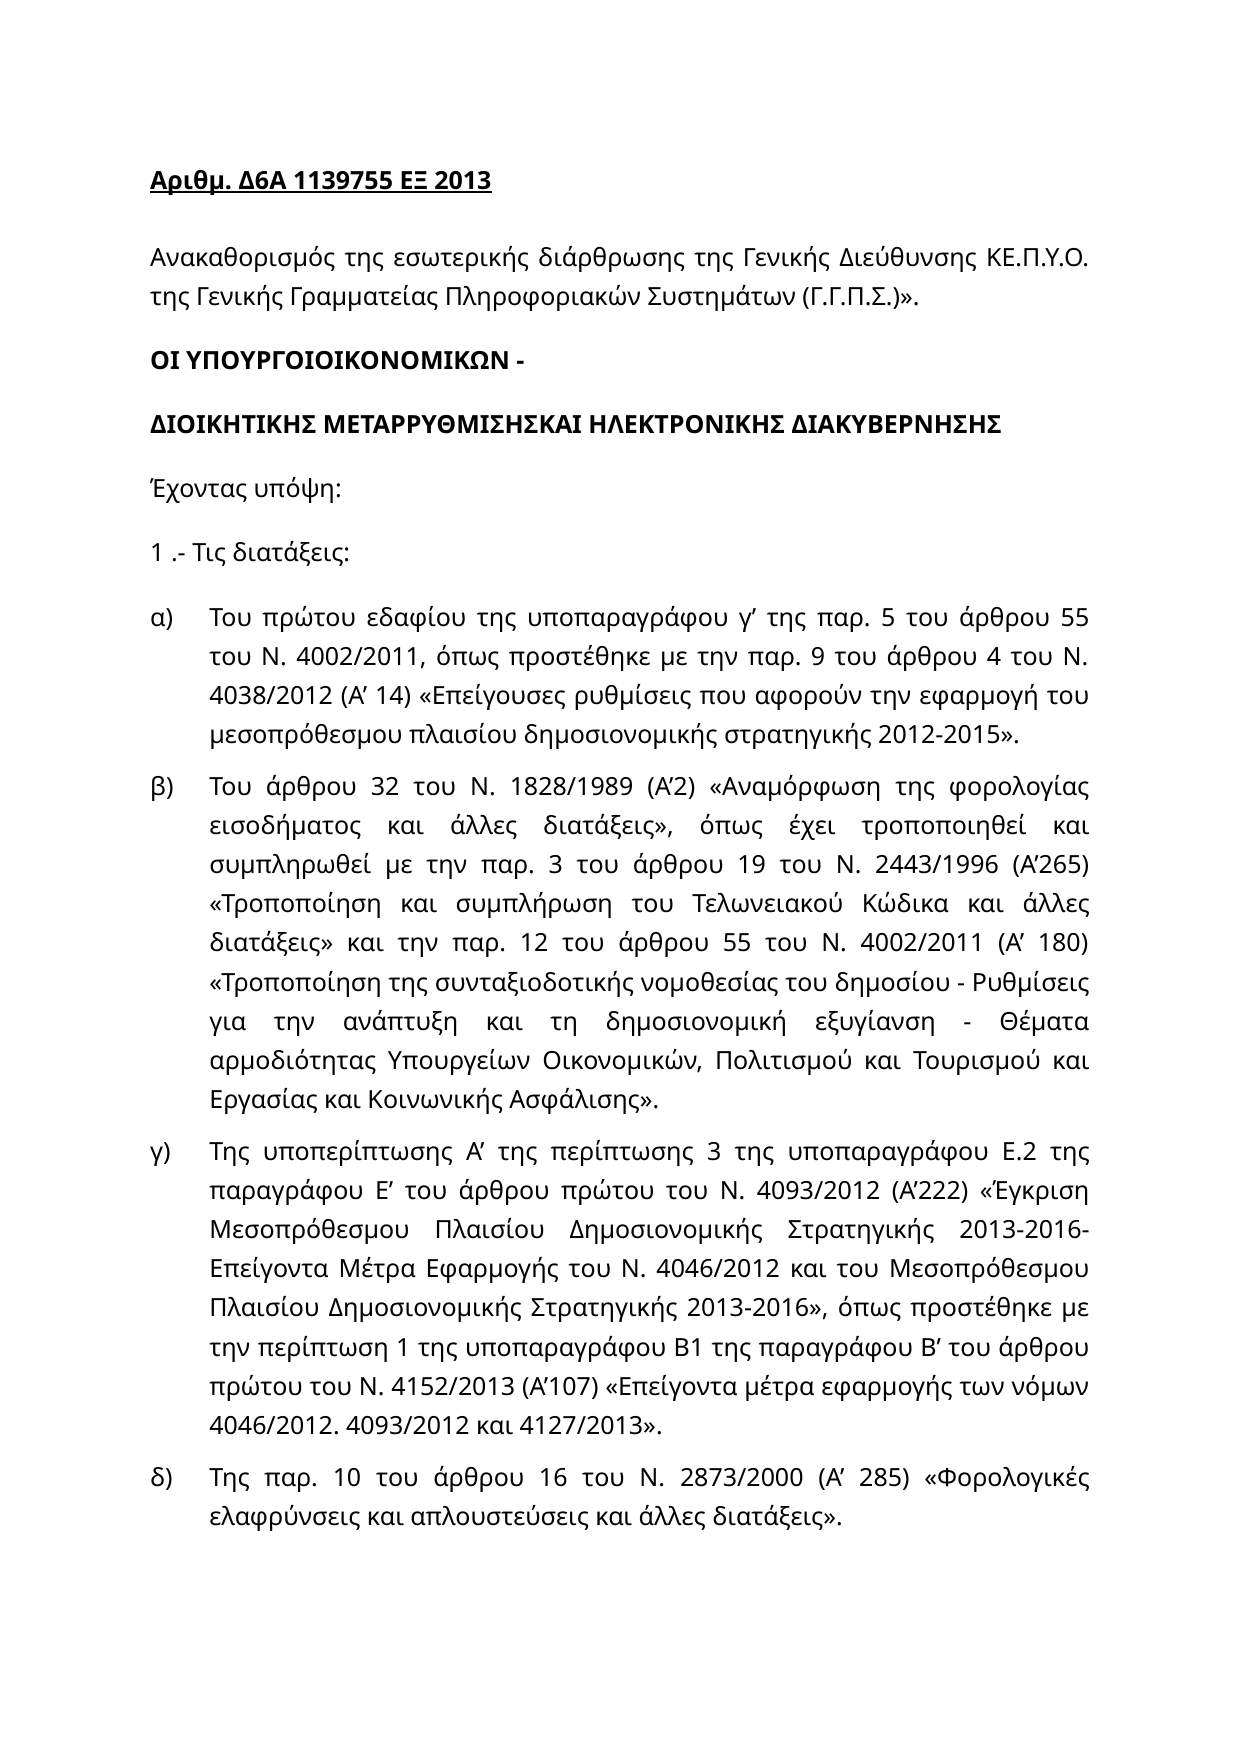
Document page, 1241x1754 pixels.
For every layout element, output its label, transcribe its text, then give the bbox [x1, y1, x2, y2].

title Αριθμ. Δ6Α 1139755 ΕΞ 2013 [150, 162, 1090, 197]
text ΔΙΟΙΚΗΤΙΚΗΣ ΜΕΤΑΡΡΥΘΜΙΣΗΣΚΑΙ ΗΛΕΚΤΡΟΝΙΚΗΣ ΔΙΑΚΥΒΕΡΝΗΣΗΣ [150, 407, 1090, 441]
list β) Του άρθρου 32 του Ν. 1828/1989 (Α’2) «Αναμόρφωση της φορολογίας εισοδήματος και άλλες διατάξεις», όπως έχει τροποποιηθεί και συμπληρωθεί με την παρ. 3 του άρθρου 19 του Ν. 2443/1996 (Α’265) «Τροποποίηση και συμπλήρωση του Τελωνειακού Κώδικα και άλλες διατάξεις» και την παρ. 12 του άρθρου 55 του Ν. 4002/2011 (Α’ 180) «Τροποποίηση της συνταξιοδοτικής νομοθεσίας του δημοσίου - Ρυθμίσεις για την ανάπτυξη και τη δημοσιονομική εξυγίανση - Θέματα αρμοδιότητας Υπουργείων Οικονομικών, Πολιτισμού και Τουρισμού και Εργασίας και Κοινωνικής Ασφάλισης». [150, 768, 1090, 1116]
text Ανακαθορισμός της εσωτερικής διάρθρωσης της Γενικής Διεύθυνσης ΚΕ.Π.Υ.Ο. της Γενικής Γραμματείας Πληροφοριακών Συστημάτων (Γ.Γ.Π.Σ.)». [150, 239, 1090, 312]
list δ) Της παρ. 10 του άρθρου 16 του Ν. 2873/2000 (Α’ 285) «Φορολογικές ελαφρύνσεις και απλουστεύσεις και άλλες διατάξεις». [150, 1459, 1090, 1532]
list γ) Της υποπερίπτωσης Α’ της περίπτωσης 3 της υποπαραγράφου Ε.2 της παραγράφου Ε’ του άρθρου πρώτου του Ν. 4093/2012 (Α’222) «Έγκριση Μεσοπρόθεσμου Πλαισίου Δημοσιονομικής Στρατηγικής 2013-2016-Επείγοντα Μέτρα Εφαρμογής του Ν. 4046/2012 και του Μεσοπρόθεσμου Πλαισίου Δημοσιονομικής Στρατηγικής 2013-2016», όπως προστέθηκε με την περίπτωση 1 της υποπαραγράφου Β1 της παραγράφου Β’ του άρθρου πρώτου του Ν. 4152/2013 (Α’107) «Επείγοντα μέτρα εφαρμογής των νόμων 4046/2012. 4093/2012 και 4127/2013». [150, 1133, 1090, 1442]
list α) Του πρώτου εδαφίου της υποπαραγράφου γ’ της παρ. 5 του άρθρου 55 του Ν. 4002/2011, όπως προστέθηκε με την παρ. 9 του άρθρου 4 του Ν. 4038/2012 (Α’ 14) «Επείγουσες ρυθμίσεις που αφορούν την εφαρμογή του μεσοπρόθεσμου πλαισίου δημοσιονομικής στρατηγικής 2012-2015». [150, 599, 1090, 751]
text 1 .- Τις διατάξεις: [150, 535, 1090, 569]
text Έχοντας υπόψη: [150, 471, 1090, 505]
text ΟΙ ΥΠΟΥΡΓΟΙΟΙΚΟΝΟΜΙΚΩΝ - [150, 342, 1090, 377]
